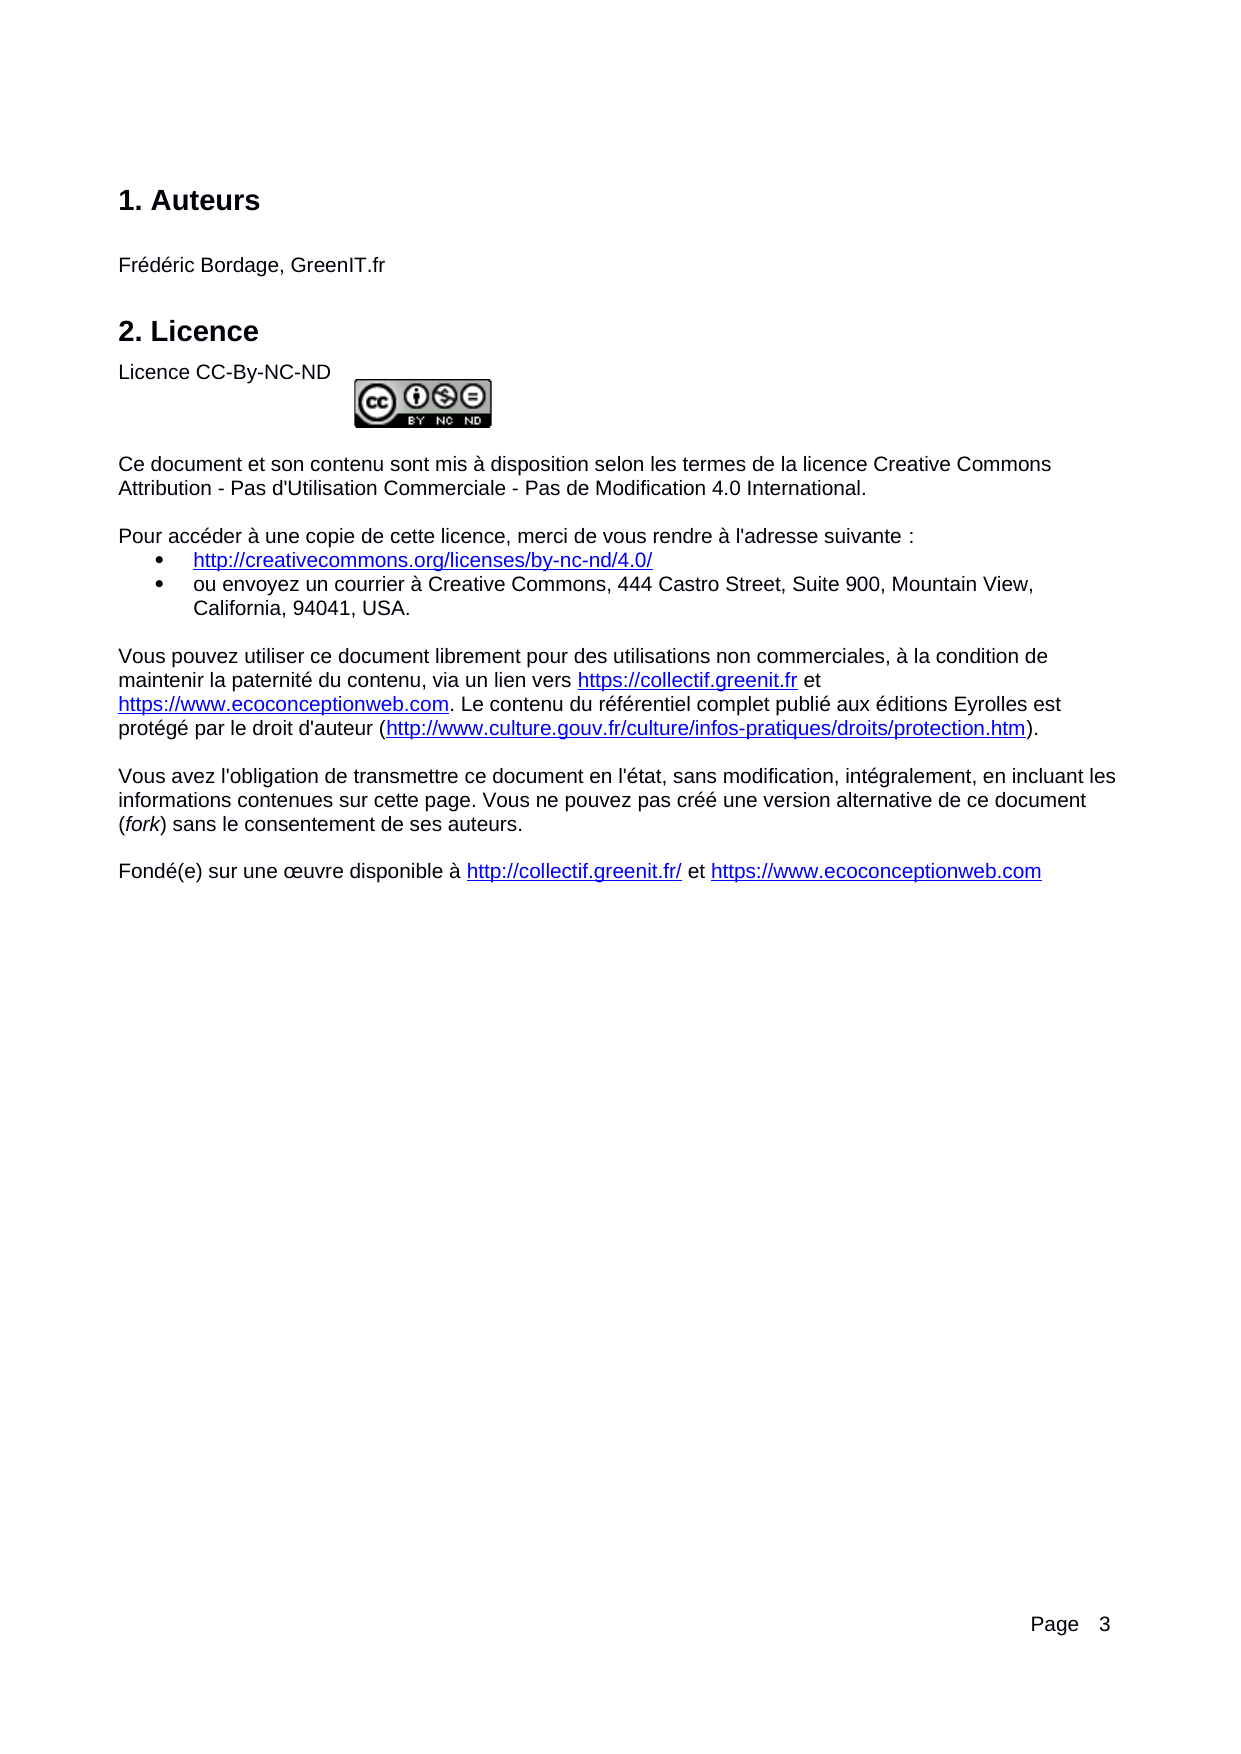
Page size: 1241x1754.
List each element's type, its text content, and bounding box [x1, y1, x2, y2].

text Frédéric Bordage, GreenIT.fr [118, 253, 1122, 277]
text Licence CC-By-NC-ND [118, 360, 1122, 428]
list ou envoyez un courrier à Creative Commons, 444 Castro Street, Suite 900, Mountain View, California, 94041, USA. [156, 572, 1122, 620]
text Fondé(e) sur une œuvre disponible à http://collectif.greenit.fr/ et https://www.ecoconceptionweb.com [118, 859, 1122, 883]
text Vous pouvez utiliser ce document librement pour des utilisations non commerciales, à la condition de maintenir la paternité du contenu, via un lien vers https://collectif.greenit.fr et https://www.ecoconceptionweb.com. Le contenu du référentiel complet publié aux éditions Eyrolles est protégé par le droit d'auteur (http://www.culture.gouv.fr/culture/infos-pratiques/droits/protection.htm). [118, 644, 1122, 739]
list http://creativecommons.org/licenses/by-nc-nd/4.0/ [156, 548, 1122, 572]
subtitle 2. Licence [118, 314, 1122, 347]
picture [354, 379, 492, 428]
text Pour accéder à une copie de cette licence, merci de vous rendre à l'adresse suivante : [118, 524, 1122, 548]
text Ce document et son contenu sont mis à disposition selon les termes de la licence Creative Commons Attribution - Pas d'Utilisation Commerciale - Pas de Modification 4.0 International. [118, 452, 1122, 500]
text Vous avez l'obligation de transmettre ce document en l'état, sans modification, intégralement, en incluant les informations contenues sur cette page. Vous ne pouvez pas créé une version alternative de ce document (fork) sans le consentement de ses auteurs. [118, 763, 1122, 835]
subtitle 1. Auteurs [118, 183, 1122, 217]
